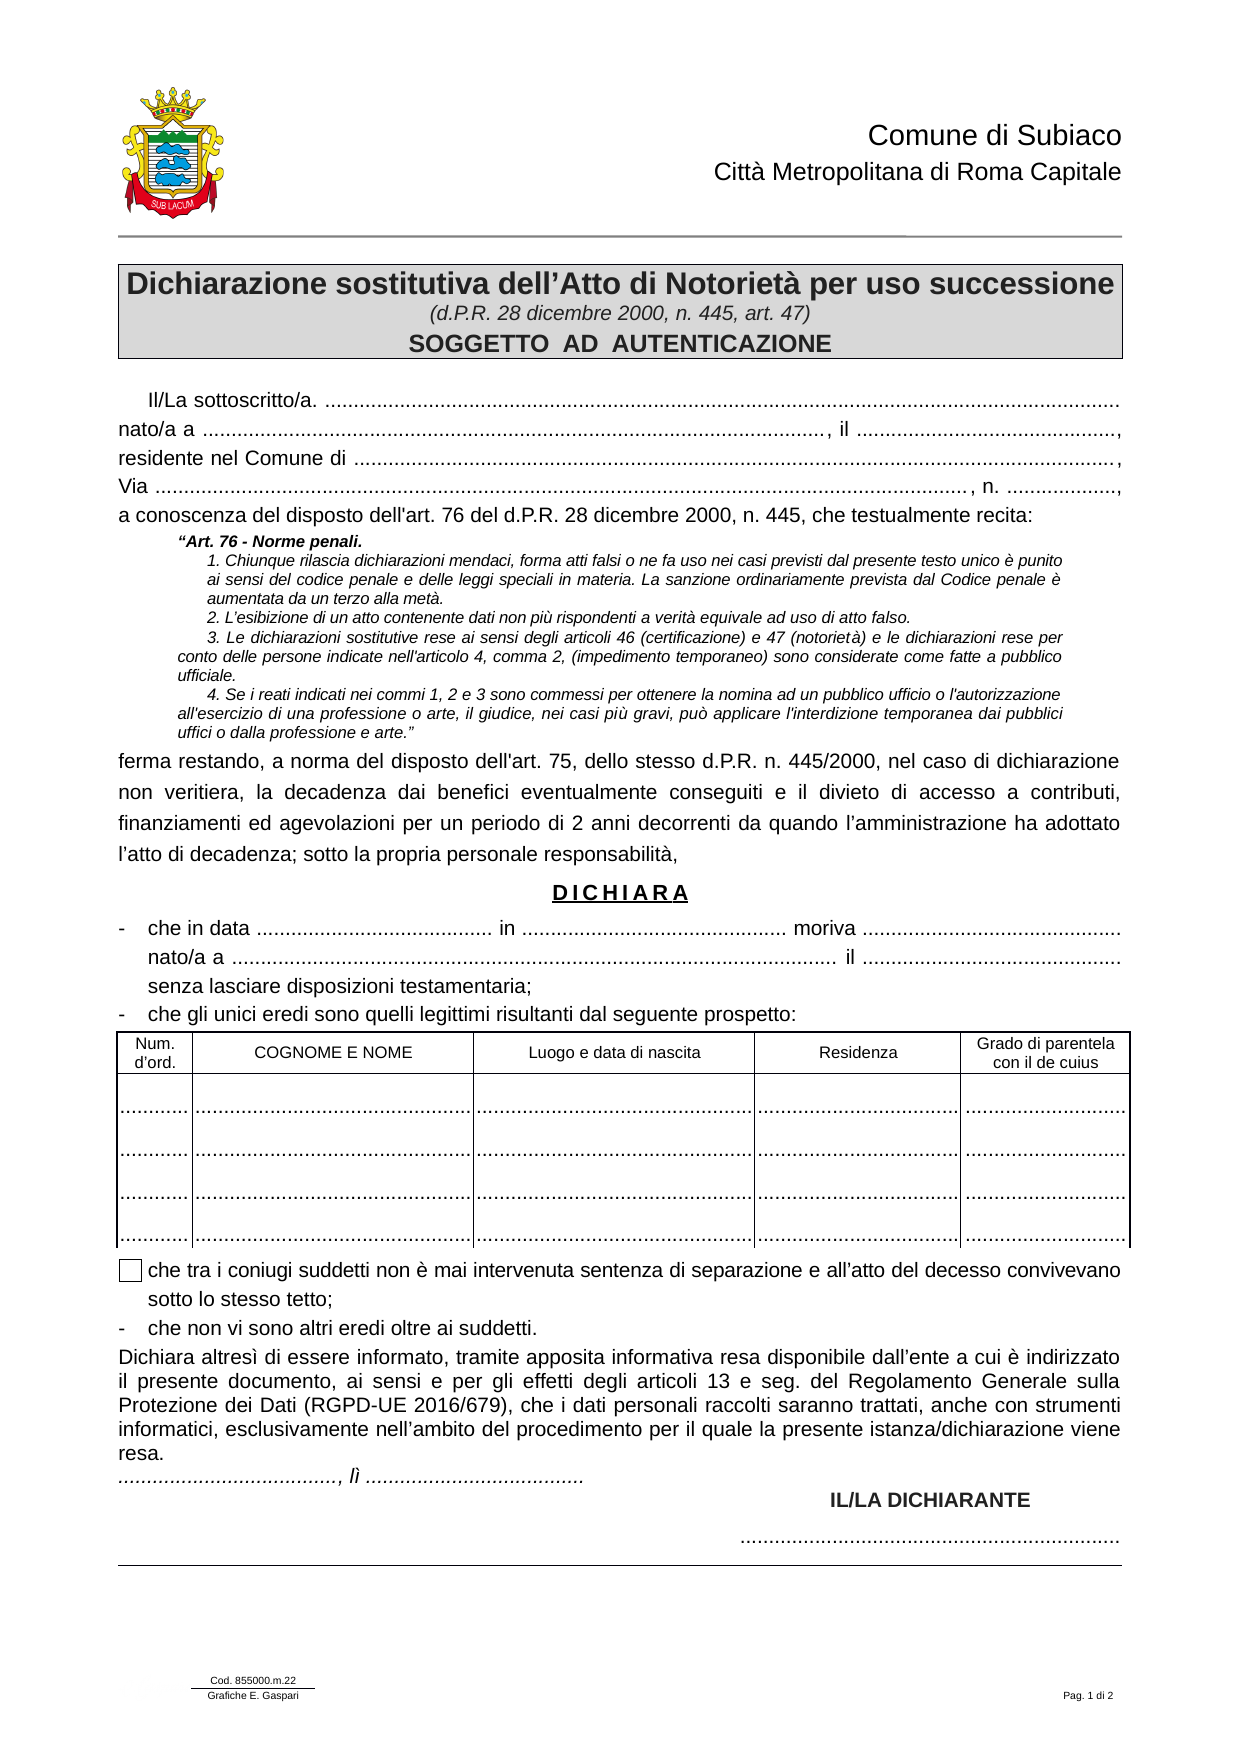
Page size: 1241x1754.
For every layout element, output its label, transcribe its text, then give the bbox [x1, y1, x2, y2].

text 3. Le dichiarazioni sostitutive rese ai sensi degli articoli 46 (certificazione) e 47 (notorietà) e le dichiarazioni rese per conto delle persone indicate nell'articolo 4, comma 2, (impedimento temporaneo) sono considerate come fatte a pubblico ufficiale. [177, 627, 1063, 685]
table_header Num. d’ord. [118, 1033, 192, 1072]
text che tra i coniugi suddetti non è mai intervenuta sentenza di separazione e all’atto del decesso convivevano sotto lo stesso tetto; [118, 1258, 1122, 1311]
table_header Grado di parentela con il de cuius [961, 1033, 1129, 1072]
table_cell ................................... ................................... ................................... ................................... [755, 1074, 960, 1248]
text - che in data ......................................... in .............................................. moriva ............................................. nato/a a ......................................................................................................... il ............................................. senza lasciare disposizioni testamentaria; [118, 916, 1122, 997]
table_cell ................................................ ................................................ ................................................ ................................................ [474, 1074, 754, 1248]
text - che gli unici eredi sono quelli legittimi risultanti dal seguente prospetto: [118, 1002, 1122, 1026]
text Dichiara altresì di essere informato, tramite apposita informativa resa disponibile dall’ente a cui è indirizzato il presente documento, ai sensi e per gli effetti degli articoli 13 e seg. del Regolamento Generale sulla Protezione dei Dati (RGPD-UE 2016/679), che i dati personali raccolti saranno trattati, anche con strumenti informatici, esclusivamente nell’ambito del procedimento per il quale la presente istanza/dichiarazione viene resa. [118, 1344, 1122, 1464]
text IL/LA DICHIARANTE [738, 1488, 1122, 1512]
text “Art. 76 - Norme penali. [177, 532, 1063, 551]
table_header Luogo e data di nascita [474, 1033, 754, 1072]
text 1. Chiunque rilascia dichiarazioni mendaci, forma atti falsi o ne fa uso nei casi previsti dal presente testo unico è punito ai sensi del codice penale e delle leggi speciali in materia. La sanzione ordinariamente prevista dal Codice penale è aumentata da un terzo alla metà. [207, 551, 1063, 608]
text 2. L’esibizione di un atto contenente dati non più rispondenti a verità equivale ad uso di atto falso. [207, 608, 1063, 627]
picture [122, 87, 224, 219]
table_header Residenza [755, 1033, 960, 1072]
text Il/La sottoscritto/a. .......................................................................................................................................... nato/a a ............................................................................................................, il ............................................., residente nel Comune di ...................................................................................................................................., Via ............................................................................................................................................., n. ..................., a conoscenza del disposto dell'art. 76 del d.P.R. 28 dicembre 2000, n. 445, che testualmente recita: [118, 388, 1122, 527]
table_cell ............................ ............................ ............................ ............................ [961, 1074, 1129, 1248]
text Città Metropolitana di Roma Capitale [224, 157, 1122, 185]
table_header COGNOME E NOME [193, 1033, 473, 1072]
text .................................................................. [738, 1524, 1122, 1548]
text 4. Se i reati indicati nei commi 1, 2 e 3 sono commessi per ottenere la nomina ad un pubblico ufficio o l'autorizzazione all'esercizio di una professione o arte, il giudice, nei casi più gravi, può applicare l'interdizione temporanea dai pubblici uffici o dalla professione e arte.” [177, 685, 1063, 742]
text ferma restando, a norma del disposto dell'art. 75, dello stesso d.P.R. n. 445/2000, nel caso di dichiarazione non veritiera, la decadenza dai benefici eventualmente conseguiti e il divieto di accesso a contributi, finanziamenti ed agevolazioni per un periodo di 2 anni decorrenti da quando l’amministrazione ha adottato l’atto di decadenza; sotto la propria personale responsabilità, [118, 749, 1122, 866]
text ......................................, lì ...................................... [118, 1464, 1122, 1488]
text Comune di Subiaco [224, 118, 1122, 152]
table_cell ................................................ ................................................ ................................................ ................................................ [193, 1074, 473, 1248]
text DICHIARA [118, 879, 1122, 905]
table_cell ............ ............ ............ ............ [118, 1074, 192, 1248]
text - che non vi sono altri eredi oltre ai suddetti. [118, 1316, 1122, 1340]
table_header Dichiarazione sostitutiva dell’Atto di Notorietà per uso successione (d.P.R. 28 dicembre 2000, n. 445, art. 47) SOGGETTO AD AUTENTICAZIONE [119, 265, 1122, 358]
